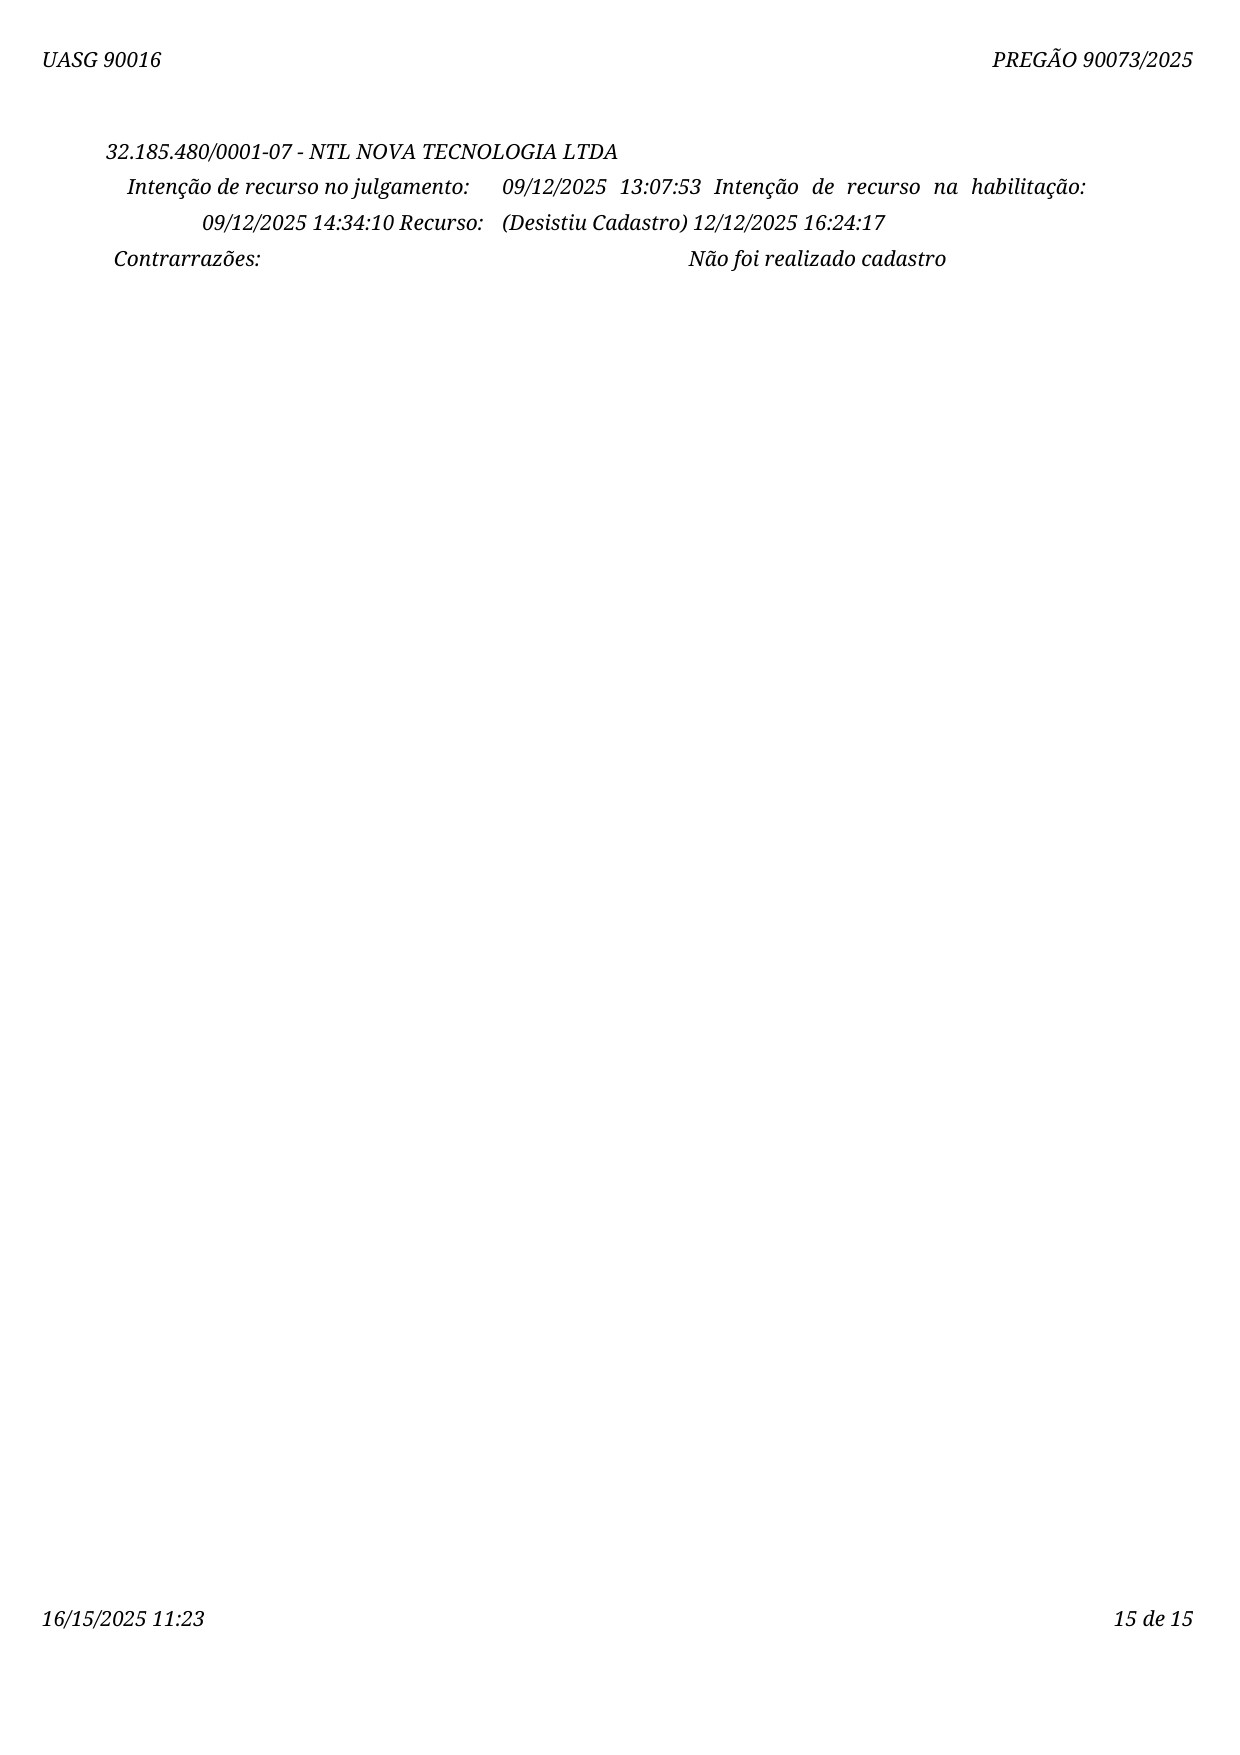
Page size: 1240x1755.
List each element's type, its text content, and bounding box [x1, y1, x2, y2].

text Intenção de recurso no julgamento: 09/12/2025 13:07:53 Intenção de recurso na habilitação: 09/12/2025 14:34:10 Recurso: (Desistiu Cadastro) 12/12/2025 16:24:17 [127, 172, 1087, 237]
text Contrarrazões: Não foi realizado cadastro [42, 244, 1196, 273]
text 32.185.480/0001-07 - NTL NOVA TECNOLOGIA LTDA [106, 137, 1196, 166]
